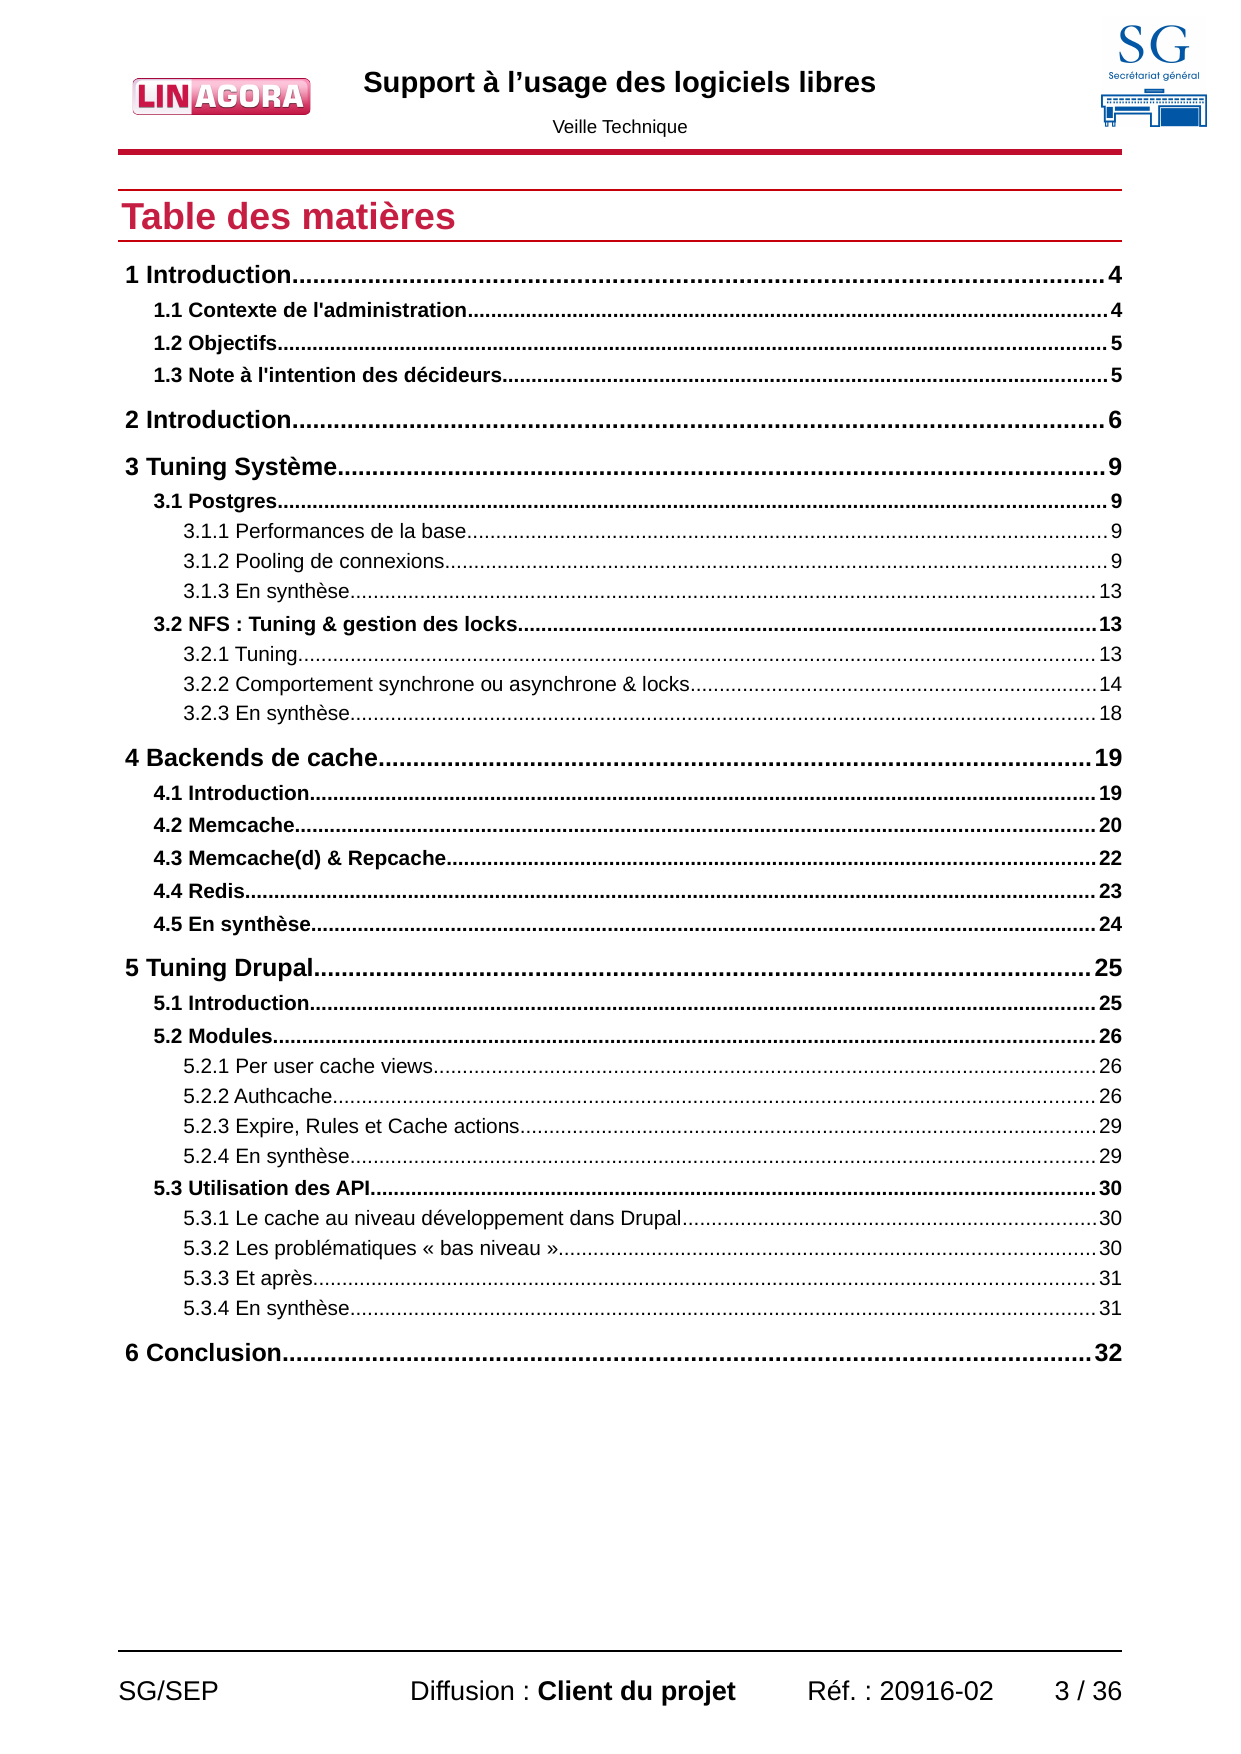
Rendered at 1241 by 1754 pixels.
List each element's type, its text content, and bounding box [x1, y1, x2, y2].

text 5.3.1 Le cache au niveau développement dans Drupal 30 [177, 1206, 1122, 1230]
text 5.2.1 Per user cache views 26 [177, 1054, 1122, 1078]
text 1 Introduction 4 [118, 260, 1122, 289]
text 3.1.2 Pooling de connexions 9 [177, 549, 1122, 573]
text 3.2 NFS : Tuning & gestion des locks 13 [148, 612, 1122, 636]
text 1.2 Objectifs 5 [148, 331, 1122, 354]
text 5.3.2 Les problématiques « bas niveau » 30 [177, 1236, 1122, 1260]
text 5.2.4 En synthèse 29 [177, 1143, 1122, 1167]
text 3.2.1 Tuning 13 [177, 641, 1122, 665]
text 4.3 Memcache(d) & Repcache 22 [148, 846, 1122, 870]
text 3.2.2 Comportement synchrone ou asynchrone & locks 14 [177, 671, 1122, 695]
text 4.4 Redis 23 [148, 879, 1122, 903]
text 5.3 Utilisation des API 30 [148, 1176, 1122, 1200]
text 5.3.4 En synthèse 31 [177, 1296, 1122, 1320]
text 3.1.3 En synthèse 13 [177, 579, 1122, 603]
text 5.1 Introduction 25 [148, 991, 1122, 1015]
text 4.5 En synthèse 24 [148, 912, 1122, 936]
text 4.1 Introduction 19 [148, 781, 1122, 804]
text 3 Tuning Système 9 [118, 451, 1122, 480]
text 3.2.3 En synthèse 18 [177, 701, 1122, 725]
text 5 Tuning Drupal 25 [118, 953, 1122, 982]
text 3.1.1 Performances de la base 9 [177, 519, 1122, 543]
subtitle Table des matières [118, 191, 1122, 240]
text 5.3.3 Et après 31 [177, 1266, 1122, 1290]
text 1.3 Note à l'intention des décideurs 5 [148, 363, 1122, 387]
text 5.2 Modules 26 [148, 1024, 1122, 1048]
text 5.2.3 Expire, Rules et Cache actions 29 [177, 1113, 1122, 1137]
text 4.2 Memcache 20 [148, 813, 1122, 837]
text 6 Conclusion 32 [118, 1337, 1122, 1366]
text 4 Backends de cache 19 [118, 743, 1122, 772]
text 3.1 Postgres 9 [148, 489, 1122, 513]
text 1.1 Contexte de l'administration 4 [148, 298, 1122, 322]
picture [132, 78, 311, 115]
text 5.2.2 Authcache 26 [177, 1084, 1122, 1108]
picture [1101, 16, 1207, 127]
text 2 Introduction 6 [118, 405, 1122, 434]
